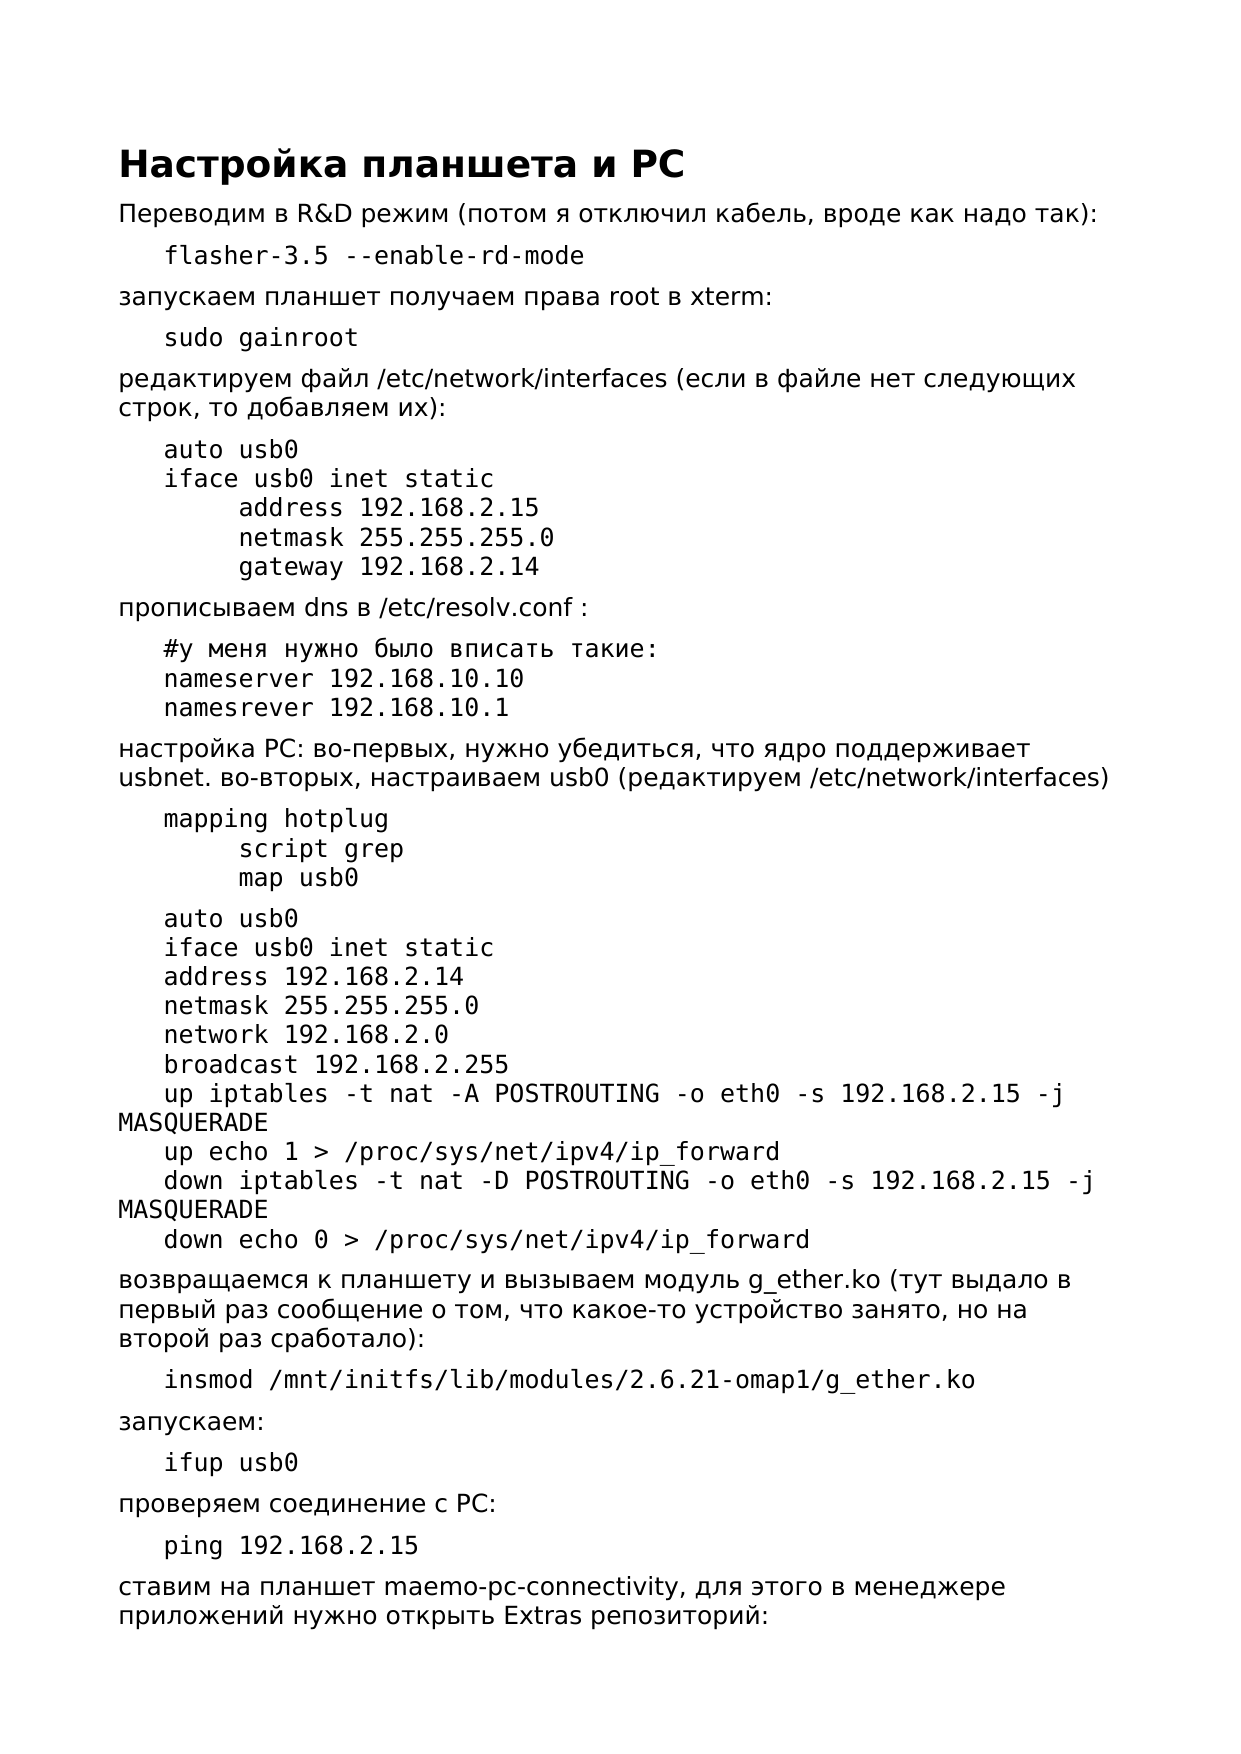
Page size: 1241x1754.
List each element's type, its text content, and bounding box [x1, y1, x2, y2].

text проверяем соединение с PC: [118, 1489, 1122, 1518]
text возвращаемся к планшету и вызываем модуль g_ether.ko (тут выдало в первый раз сообщение о том, что какое-то устройство занято, но на второй раз сработало): [118, 1266, 1122, 1353]
text #у меня нужно было вписать такие: nameserver 192.168.10.10 namesrever 192.168.10.1 [118, 634, 1122, 722]
text insmod /mnt/initfs/lib/modules/2.6.21-omap1/g_ether.ko [118, 1366, 1122, 1395]
text auto usb0 iface usb0 inet static address 192.168.2.14 netmask 255.255.255.0 network 192.168.2.0 broadcast 192.168.2.255 up iptables -t nat -A POSTROUTING -o eth0 -s 192.168.2.15 -j MASQUERADE up echo 1 > /proc/sys/net/ipv4/ip_forward down iptables -t nat -D POSTROUTING -o eth0 -s 192.168.2.15 -j MASQUERADE down echo 0 > /proc/sys/net/ipv4/ip_forward [118, 904, 1122, 1254]
text mapping hotplug script grep map usb0 [118, 805, 1122, 892]
text auto usb0 iface usb0 inet static address 192.168.2.15 netmask 255.255.255.0 gateway 192.168.2.14 [118, 435, 1122, 581]
text sudo gainroot [118, 323, 1122, 353]
text запускаем планшет получаем права root в xterm: [118, 282, 1122, 311]
text flasher-3.5 --enable-rd-mode [118, 241, 1122, 270]
subtitle Настройка планшета и PC [118, 143, 1122, 187]
text настройка PC: во-первых, нужно убедиться, что ядро поддерживает usbnet. во-вторых, настраиваем usb0 (редактируем /etc/network/interfaces) [118, 734, 1122, 792]
text ping 192.168.2.15 [118, 1531, 1122, 1560]
text ставим на планшет maemo-pc-connectivity, для этого в менеджере приложений нужно открыть Extras репозиторий: [118, 1572, 1122, 1630]
text редактируем файл /etc/network/interfaces (если в файле нет следующих строк, то добавляем их): [118, 364, 1122, 423]
text прописываем dns в /etc/resolv.conf : [118, 593, 1122, 622]
text ifup usb0 [118, 1448, 1122, 1477]
text Переводим в R&D режим (потом я отключил кабель, вроде как надо так): [118, 199, 1122, 228]
text запускаем: [118, 1407, 1122, 1436]
